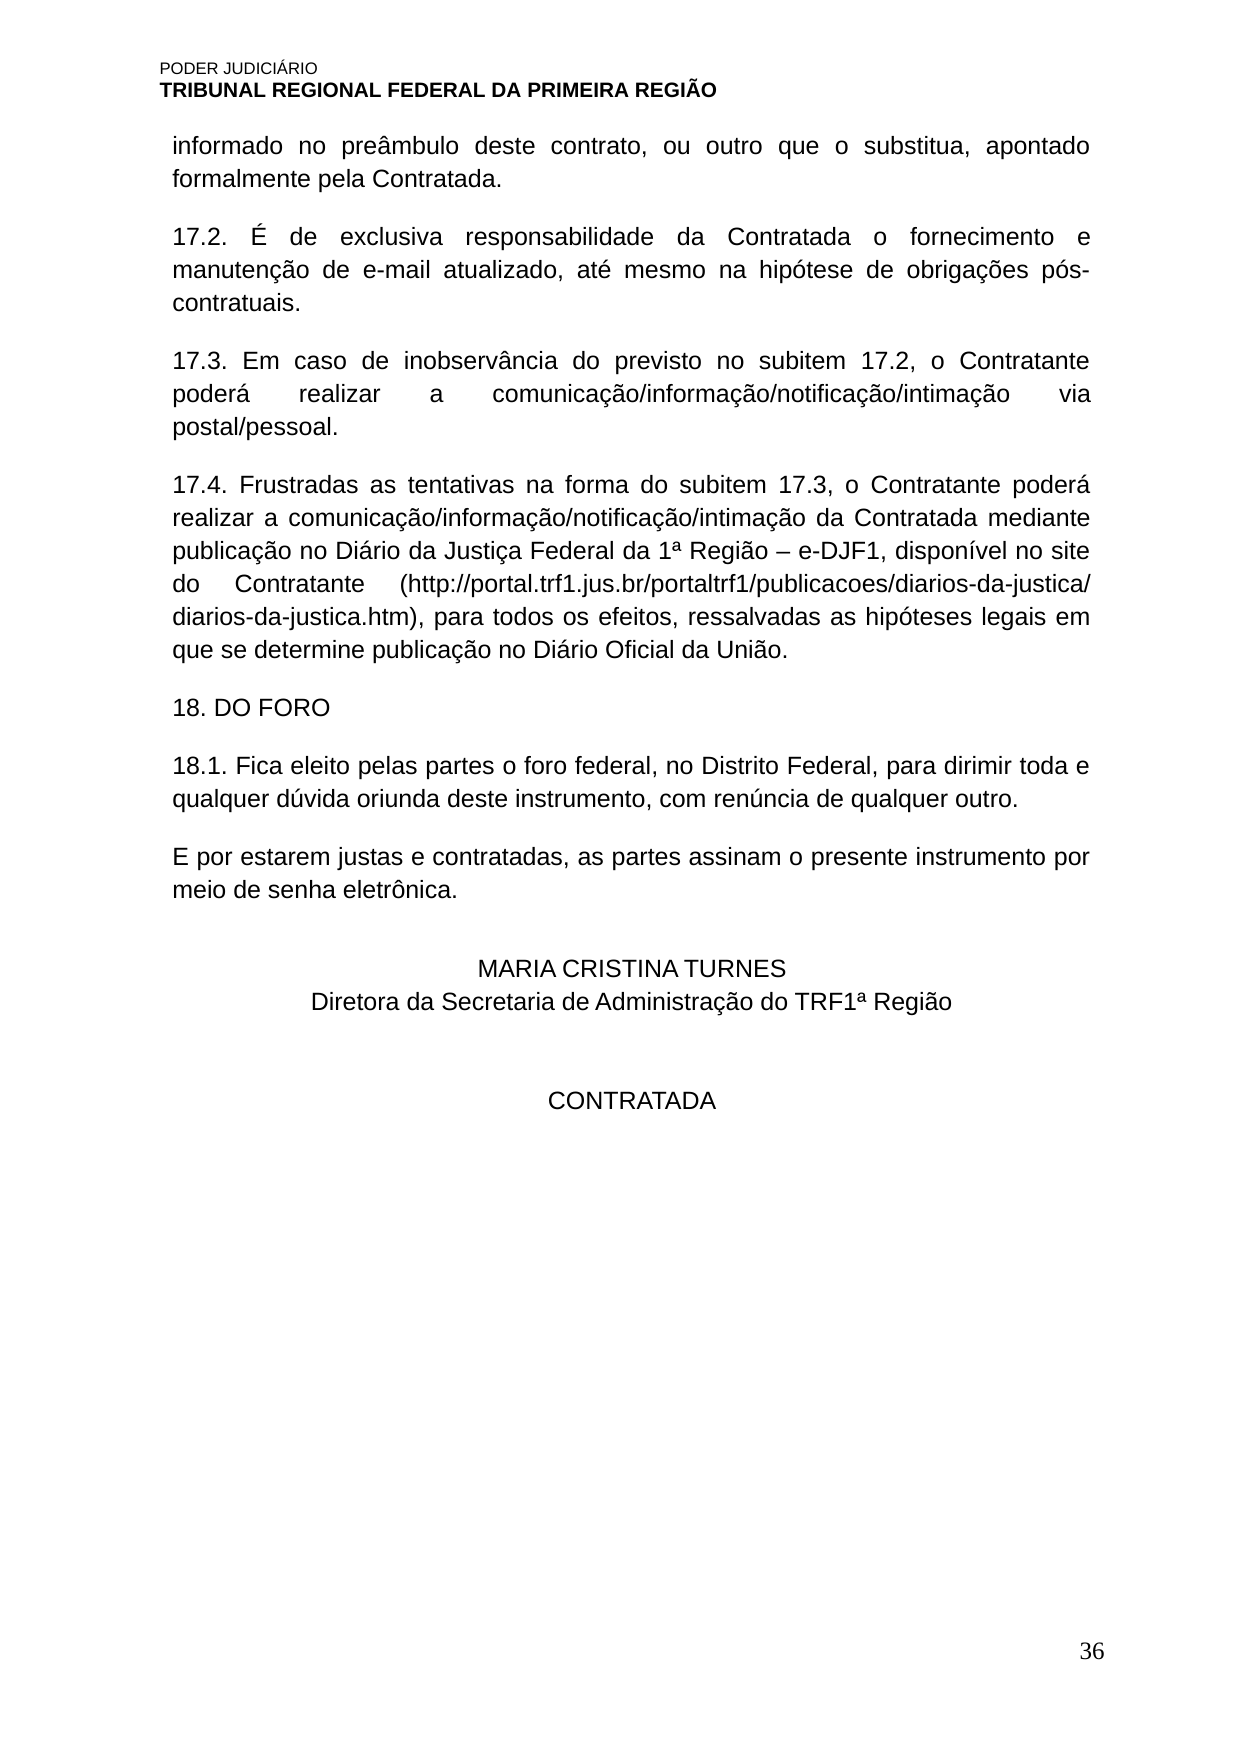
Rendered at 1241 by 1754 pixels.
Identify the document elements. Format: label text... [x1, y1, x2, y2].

text informado no preâmbulo deste contrato, ou outro que o substitua, apontado formalmente pela Contratada. [172, 131, 1092, 193]
text CONTRATADA [166, 1086, 1098, 1115]
text 17.4. Frustradas as tentativas na forma do subitem 17.3, o Contratante poderá realizar a comunicação/informação/notificação/intimação da Contratada mediante publicação no Diário da Justiça Federal da 1ª Região – e-DJF1, disponível no site do Contratante (http://portal.trf1.jus.br/portaltrf1/publicacoes/diarios-da-justica/diarios-da-justica.htm), para todos os efeitos, ressalvadas as hipóteses legais em que se determine publicação no Diário Oficial da União. [172, 470, 1092, 664]
text 17.2. É de exclusiva responsabilidade da Contratada o fornecimento e manutenção de e-mail atualizado, até mesmo na hipótese de obrigações pós-contratuais. [172, 222, 1092, 317]
text 17.3. Em caso de inobservância do previsto no subitem 17.2, o Contratante poderá realizar a comunicação/informação/notificação/intimação via postal/pessoal. [172, 346, 1092, 441]
text E por estarem justas e contratadas, as partes assinam o presente instrumento por meio de senha eletrônica. [172, 842, 1092, 904]
text Diretora da Secretaria de Administração do TRF1ª Região [166, 987, 1098, 1016]
text 18.1. Fica eleito pelas partes o foro federal, no Distrito Federal, para dirimir toda e qualquer dúvida oriunda deste instrumento, com renúncia de qualquer outro. [172, 751, 1092, 813]
text 18. DO FORO [172, 693, 1092, 722]
text MARIA CRISTINA TURNES [166, 954, 1098, 983]
